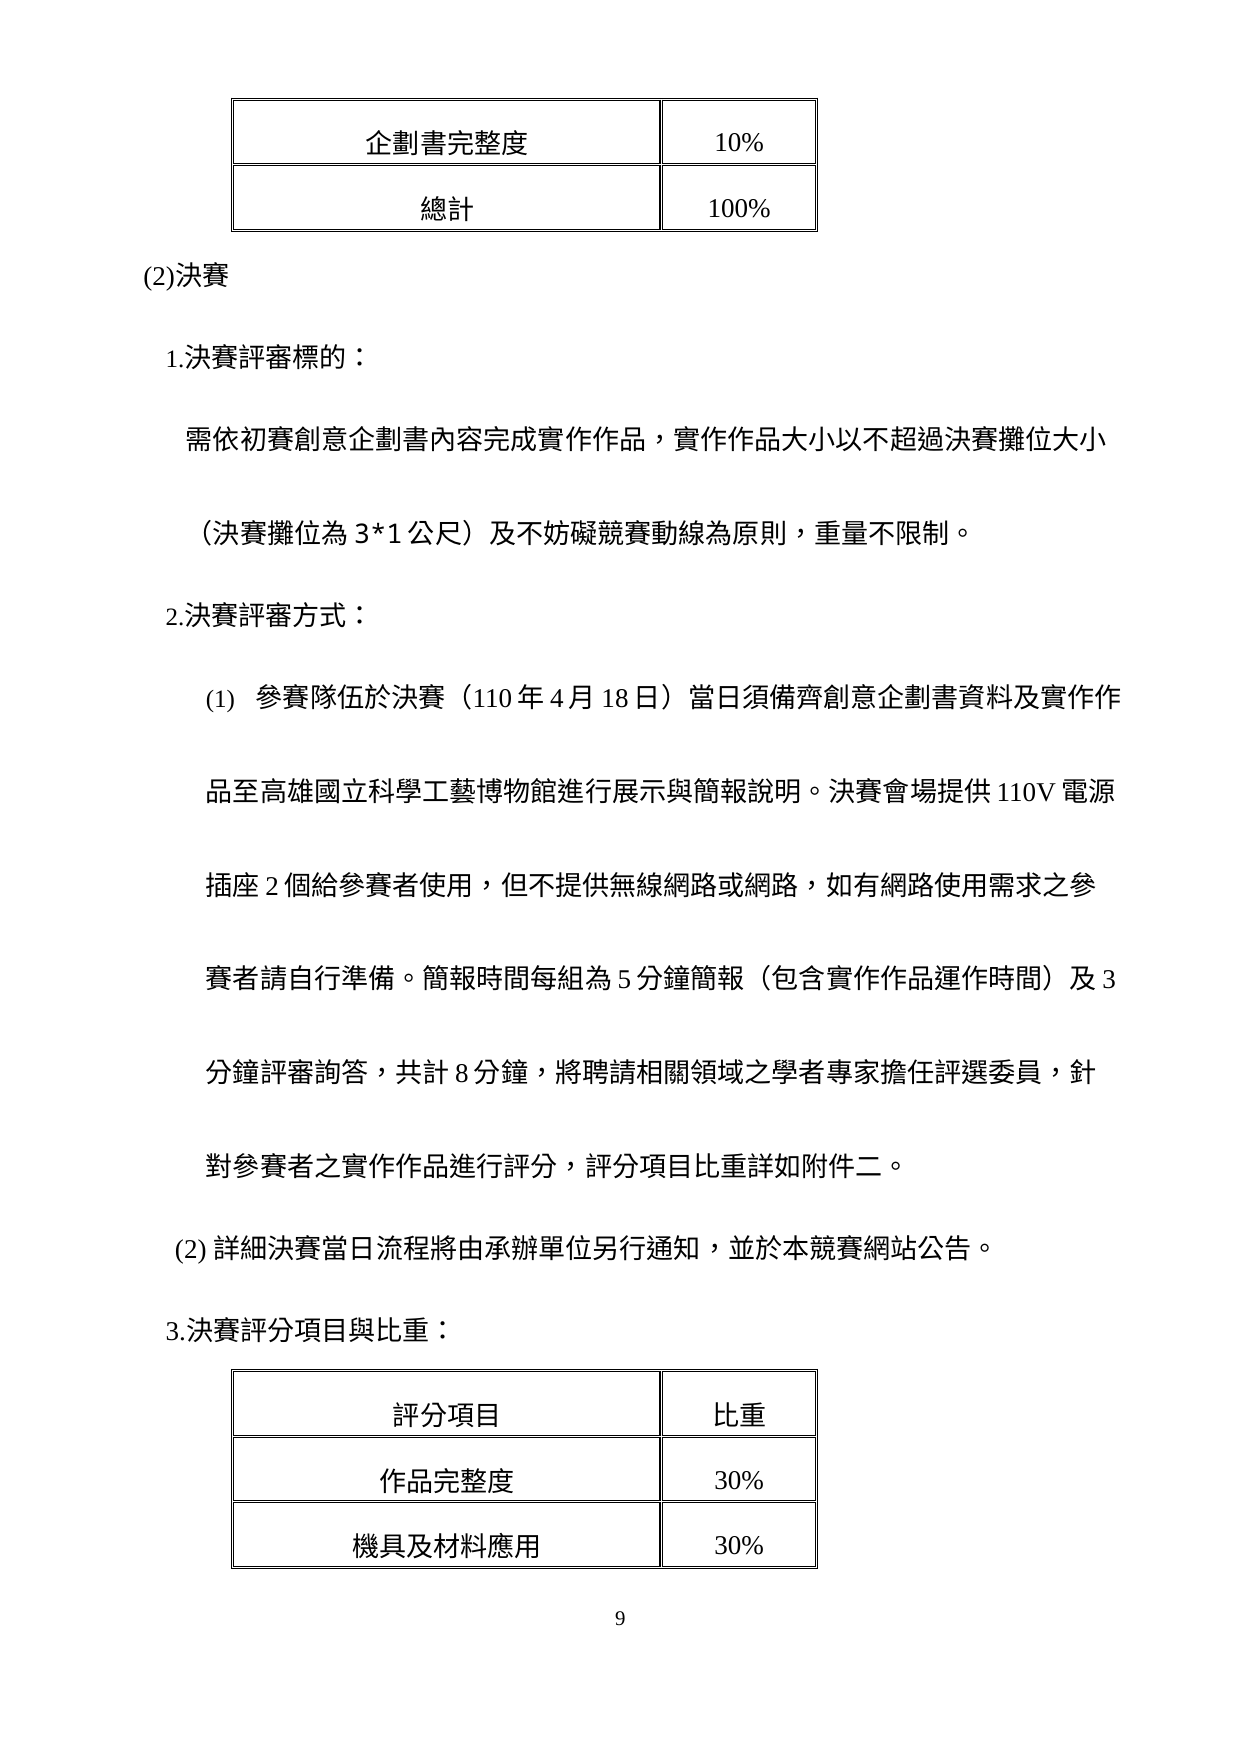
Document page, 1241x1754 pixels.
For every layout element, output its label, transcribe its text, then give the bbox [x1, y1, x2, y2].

text (2) 詳細決賽當日流程將由承辦單位另行通知，並於本競賽網站公告。 [168, 1205, 1122, 1267]
table_cell 10% [663, 101, 815, 163]
table_cell 100% [663, 166, 815, 229]
list 決賽評審標的： [165, 314, 1122, 376]
table_header 比重 [663, 1372, 815, 1434]
table_cell 30% [663, 1503, 815, 1566]
table_cell 機具及材料應用 [234, 1503, 659, 1566]
table_header 評分項目 [234, 1372, 659, 1434]
list 參賽隊伍於決賽（110年4月18日）當日須備齊創意企劃書資料及實作作品至高雄國立科學工藝博物館進行展示與簡報說明。決賽會場提供110V電源插座2個給參賽者使用，但不提供無線網路或網路，如有網路使用需求之參賽者請自行準備。簡報時間每組為5分鐘簡報（包含實作作品運作時間）及3分鐘評審詢答，共計8分鐘，將聘請相關領域之學者專家擔任評選委員，針對參賽者之實作作品進行評分，評分項目比重詳如附件二。 [206, 654, 1122, 1185]
list 決賽評分項目與比重： [165, 1287, 1122, 1349]
table_cell 30% [663, 1438, 815, 1500]
list 決賽評審方式： [165, 572, 1122, 634]
table_cell 企劃書完整度 [234, 101, 659, 163]
table_cell 總計 [234, 166, 659, 229]
text 需依初賽創意企劃書內容完成實作作品，實作作品大小以不超過決賽攤位大小（決賽攤位為3*1公尺）及不妨礙競賽動線為原則，重量不限制。 [186, 396, 1122, 552]
list 決賽 [143, 232, 1122, 294]
table_cell 作品完整度 [234, 1438, 659, 1500]
